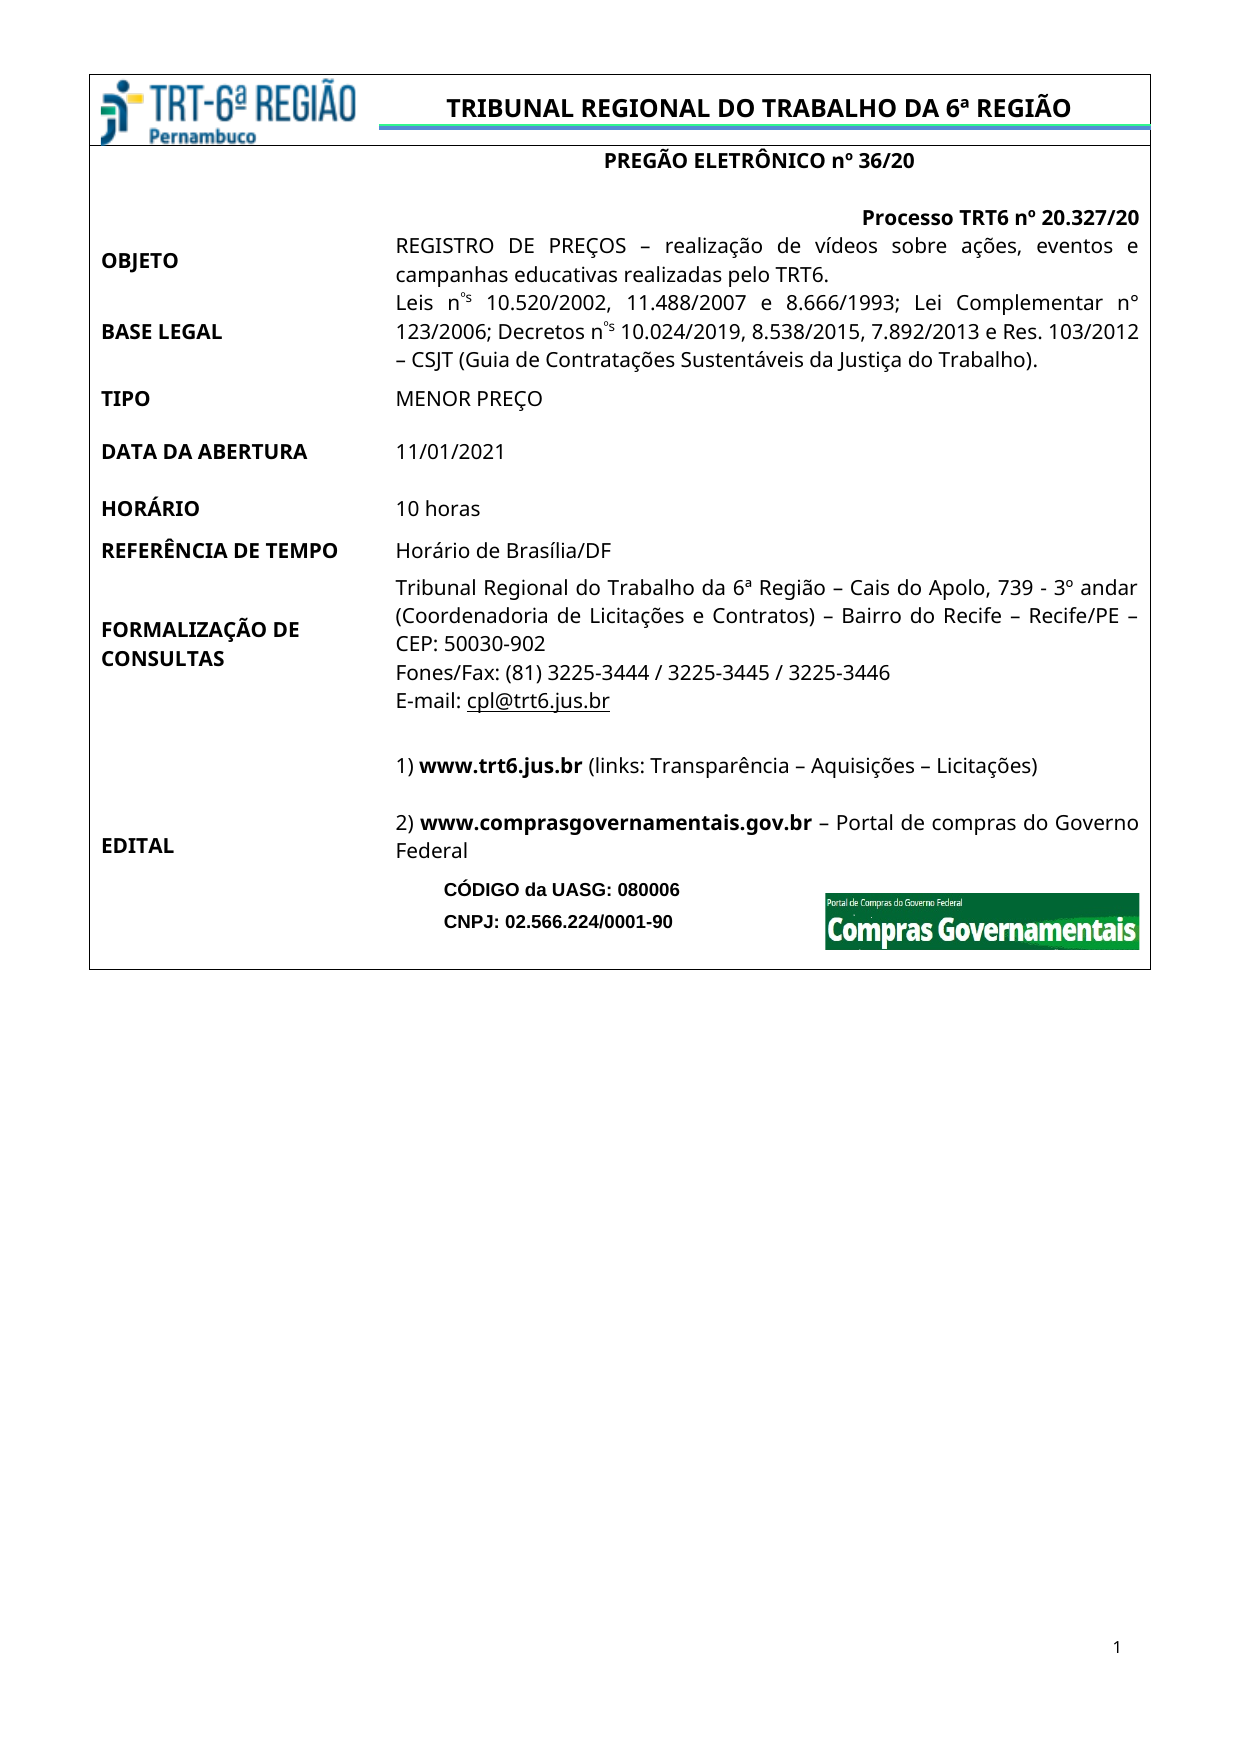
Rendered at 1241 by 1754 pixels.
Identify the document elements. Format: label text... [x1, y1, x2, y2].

table_cell 1) www.trt6.jus.br (links: Transparência – Aquisições – Licitações) 2) www.comprasgovernamentais.gov.br – Portal de compras do Governo Federal [384, 723, 1150, 969]
table_header [154, 139, 162, 145]
table_cell FORMALIZAÇÃO DE CONSULTAS [90, 565, 384, 722]
table_cell MENOR PREÇO [384, 374, 1150, 423]
table_cell OBJETO [90, 232, 384, 288]
table_cell 11/01/2021 [384, 424, 1150, 480]
table_cell Leis nºs 10.520/2002, 11.488/2007 e 8.666/1993; Lei Complementar n° 123/2006; Decretos nºs 10.024/2019, 8.538/2015, 7.892/2013 e Res. 103/2012 – CSJT (Guia de Contratações Sustentáveis da Justiça do Trabalho). [384, 289, 1150, 374]
table_cell HORÁRIO [90, 480, 384, 536]
table_cell EDITAL [90, 723, 384, 969]
table_cell Horário de Brasília/DF [384, 536, 1150, 565]
table_header TRIBUNAL REGIONAL DO TRABALHO DA 6ª REGIÃO [368, 75, 1150, 145]
table_cell TIPO [90, 374, 384, 423]
table_cell Processo TRT6 nº 20.327/20 [90, 203, 1150, 232]
table_cell DATA DA ABERTURA [90, 424, 384, 480]
table_cell BASE LEGAL [90, 289, 384, 374]
table_cell PREGÃO ELETRÔNICO nº 36/20 [368, 146, 1150, 203]
table_cell REFERÊNCIA DE TEMPO [90, 536, 384, 565]
table_header [90, 75, 367, 145]
table_cell Tribunal Regional do Trabalho da 6ª Região – Cais do Apolo, 739 - 3º andar (Coordenadoria de Licitações e Contratos) – Bairro do Recife – Recife/PE – CEP: 50030-902 Fones/Fax: (81) 3225-3444 / 3225-3445 / 3225-3446 E-mail: cpl@trt6.jus.br [384, 565, 1150, 722]
table_cell [90, 146, 367, 203]
table_cell 10 horas [384, 480, 1150, 536]
table_cell REGISTRO DE PREÇOS – realização de vídeos sobre ações, eventos e campanhas educativas realizadas pelo TRT6. [384, 232, 1150, 288]
